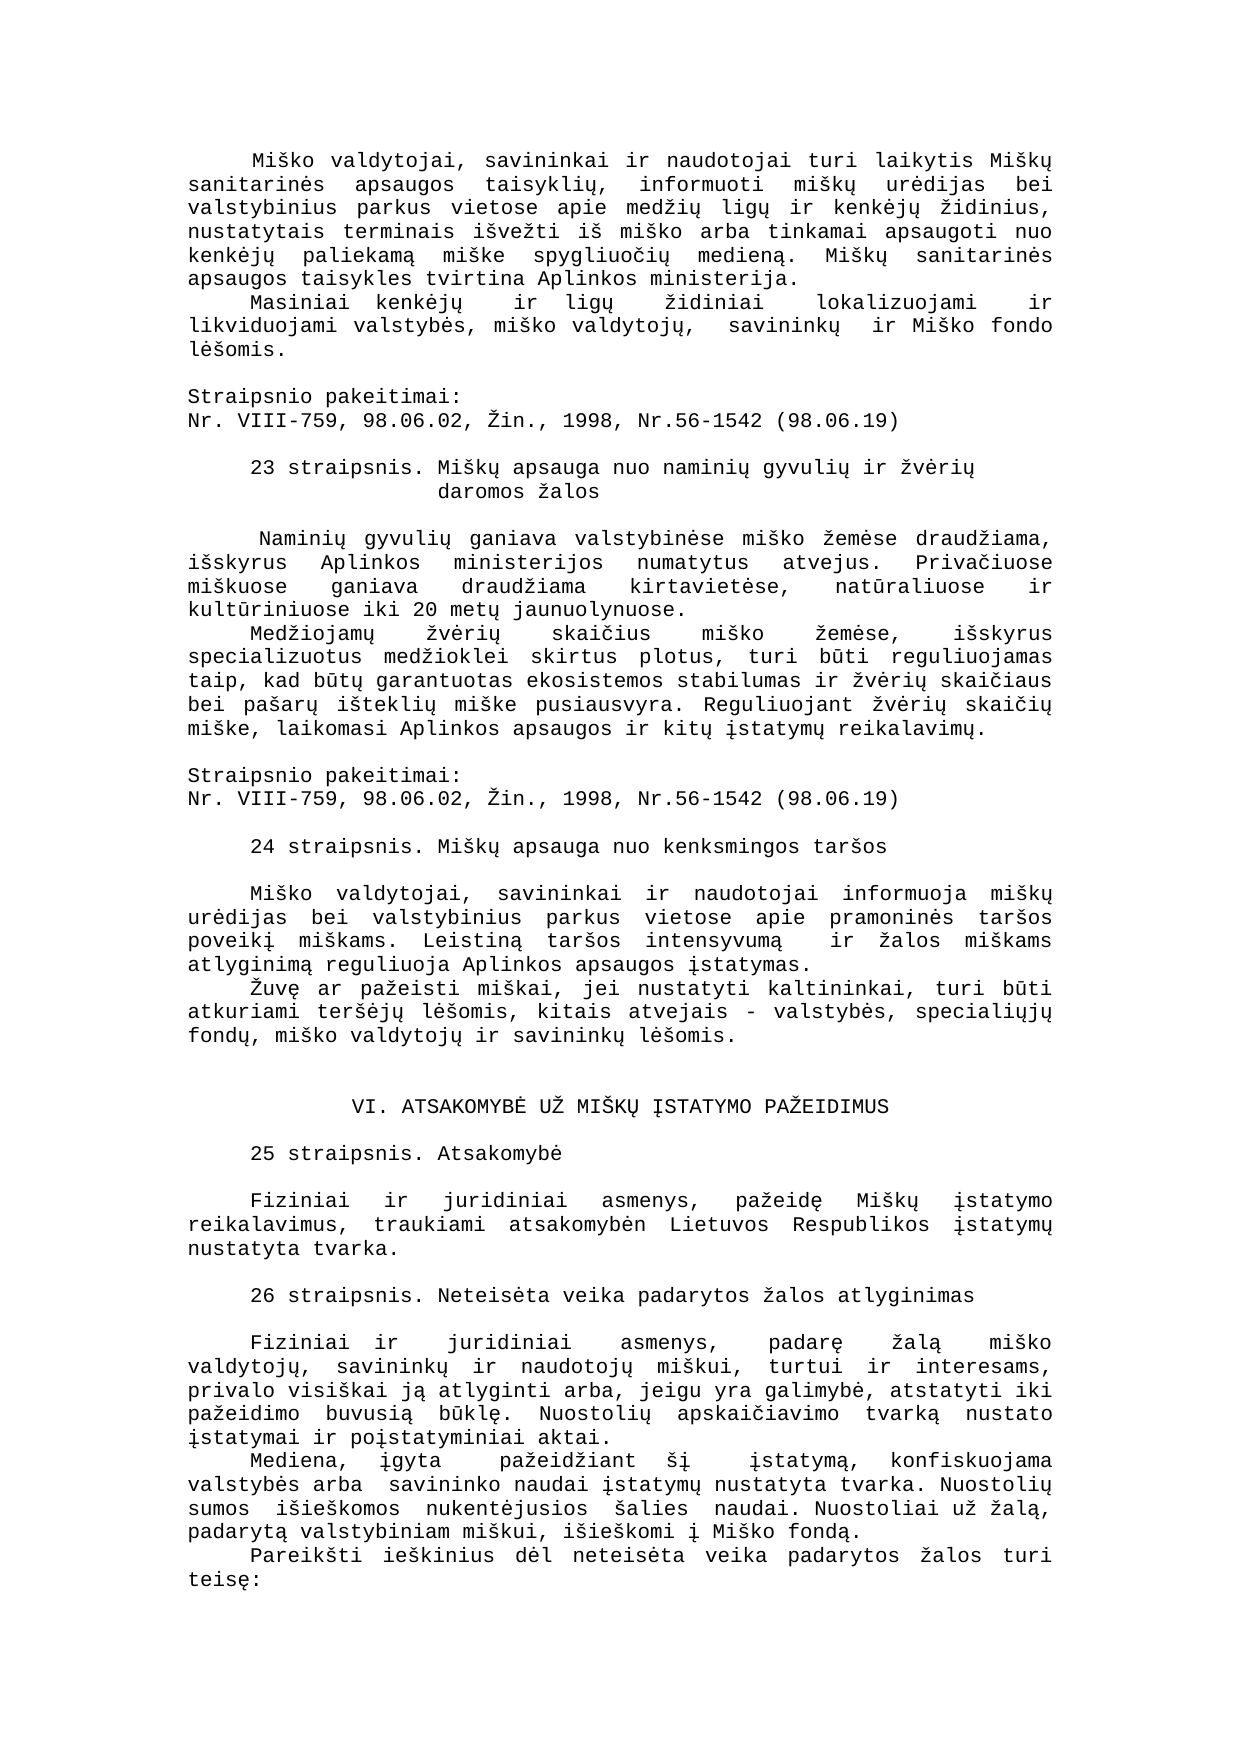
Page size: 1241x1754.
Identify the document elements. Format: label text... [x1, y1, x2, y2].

text Pareikšti ieškinius dėl neteisėta veika padarytos žalos turi teisę: [187, 1545, 1053, 1592]
text Straipsnio pakeitimai: [187, 765, 1053, 788]
text Naminių gyvulių ganiava valstybinėse miško žemėse draudžiama, išskyrus Aplinkos ministerijos numatytus atvejus. Privačiuose miškuose ganiava draudžiama kirtavietėse, natūraliuose ir kultūriniuose iki 20 metų jaunuolynuose. [187, 528, 1053, 623]
text 25 straipsnis. Atsakomybė [187, 1143, 1053, 1167]
text Miško valdytojai, savininkai ir naudotojai informuoja miškų urėdijas bei valstybinius parkus vietose apie pramoninės taršos poveikį miškams. Leistiną taršos intensyvumą ir žalos miškams atlyginimą reguliuoja Aplinkos apsaugos įstatymas. [187, 883, 1053, 978]
text Fiziniai ir juridiniai asmenys, pažeidę Miškų įstatymo reikalavimus, traukiami atsakomybėn Lietuvos Respublikos įstatymų nustatyta tvarka. [187, 1190, 1053, 1261]
text 23 straipsnis. Miškų apsauga nuo naminių gyvulių ir žvėrių [187, 457, 1053, 481]
text 26 straipsnis. Neteisėta veika padarytos žalos atlyginimas [187, 1285, 1053, 1309]
text Nr. VIII-759, 98.06.02, Žin., 1998, Nr.56-1542 (98.06.19) [187, 788, 1053, 812]
text Žuvę ar pažeisti miškai, jei nustatyti kaltininkai, turi būti atkuriami teršėjų lėšomis, kitais atvejais - valstybės, specialiųjų fondų, miško valdytojų ir savininkų lėšomis. [187, 978, 1053, 1048]
text Mediena, įgyta pažeidžiant šį įstatymą, konfiskuojama valstybės arba savininko naudai įstatymų nustatyta tvarka. Nuostolių sumos išieškomos nukentėjusios šalies naudai. Nuostoliai už žalą, padarytą valstybiniam miškui, išieškomi į Miško fondą. [187, 1451, 1053, 1545]
text daromos žalos [187, 481, 1053, 505]
text Fiziniai ir juridiniai asmenys, padarę žalą miško valdytojų, savininkų ir naudotojų miškui, turtui ir interesams, privalo visiškai ją atlyginti arba, jeigu yra galimybė, atstatyti iki pažeidimo buvusią būklę. Nuostolių apskaičiavimo tvarką nustato įstatymai ir poįstatyminiai aktai. [187, 1332, 1053, 1451]
text Nr. VIII-759, 98.06.02, Žin., 1998, Nr.56-1542 (98.06.19) [187, 410, 1053, 434]
text 24 straipsnis. Miškų apsauga nuo kenksmingos taršos [187, 836, 1053, 859]
text Straipsnio pakeitimai: [187, 386, 1053, 410]
text Miško valdytojai, savininkai ir naudotojai turi laikytis Miškų sanitarinės apsaugos taisyklių, informuoti miškų urėdijas bei valstybinius parkus vietose apie medžių ligų ir kenkėjų židinius, nustatytais terminais išvežti iš miško arba tinkamai apsaugoti nuo kenkėjų paliekamą miške spygliuočių medieną. Miškų sanitarinės apsaugos taisykles tvirtina Aplinkos ministerija. [187, 150, 1053, 292]
text Medžiojamų žvėrių skaičius miško žemėse, išskyrus specializuotus medžioklei skirtus plotus, turi būti reguliuojamas taip, kad būtų garantuotas ekosistemos stabilumas ir žvėrių skaičiaus bei pašarų išteklių miške pusiausvyra. Reguliuojant žvėrių skaičių miške, laikomasi Aplinkos apsaugos ir kitų įstatymų reikalavimų. [187, 623, 1053, 741]
text VI. ATSAKOMYBĖ UŽ MIŠKŲ ĮSTATYMO PAŽEIDIMUS [187, 1096, 1053, 1119]
text Masiniai kenkėjų ir ligų židiniai lokalizuojami ir likviduojami valstybės, miško valdytojų, savininkų ir Miško fondo lėšomis. [187, 292, 1053, 363]
